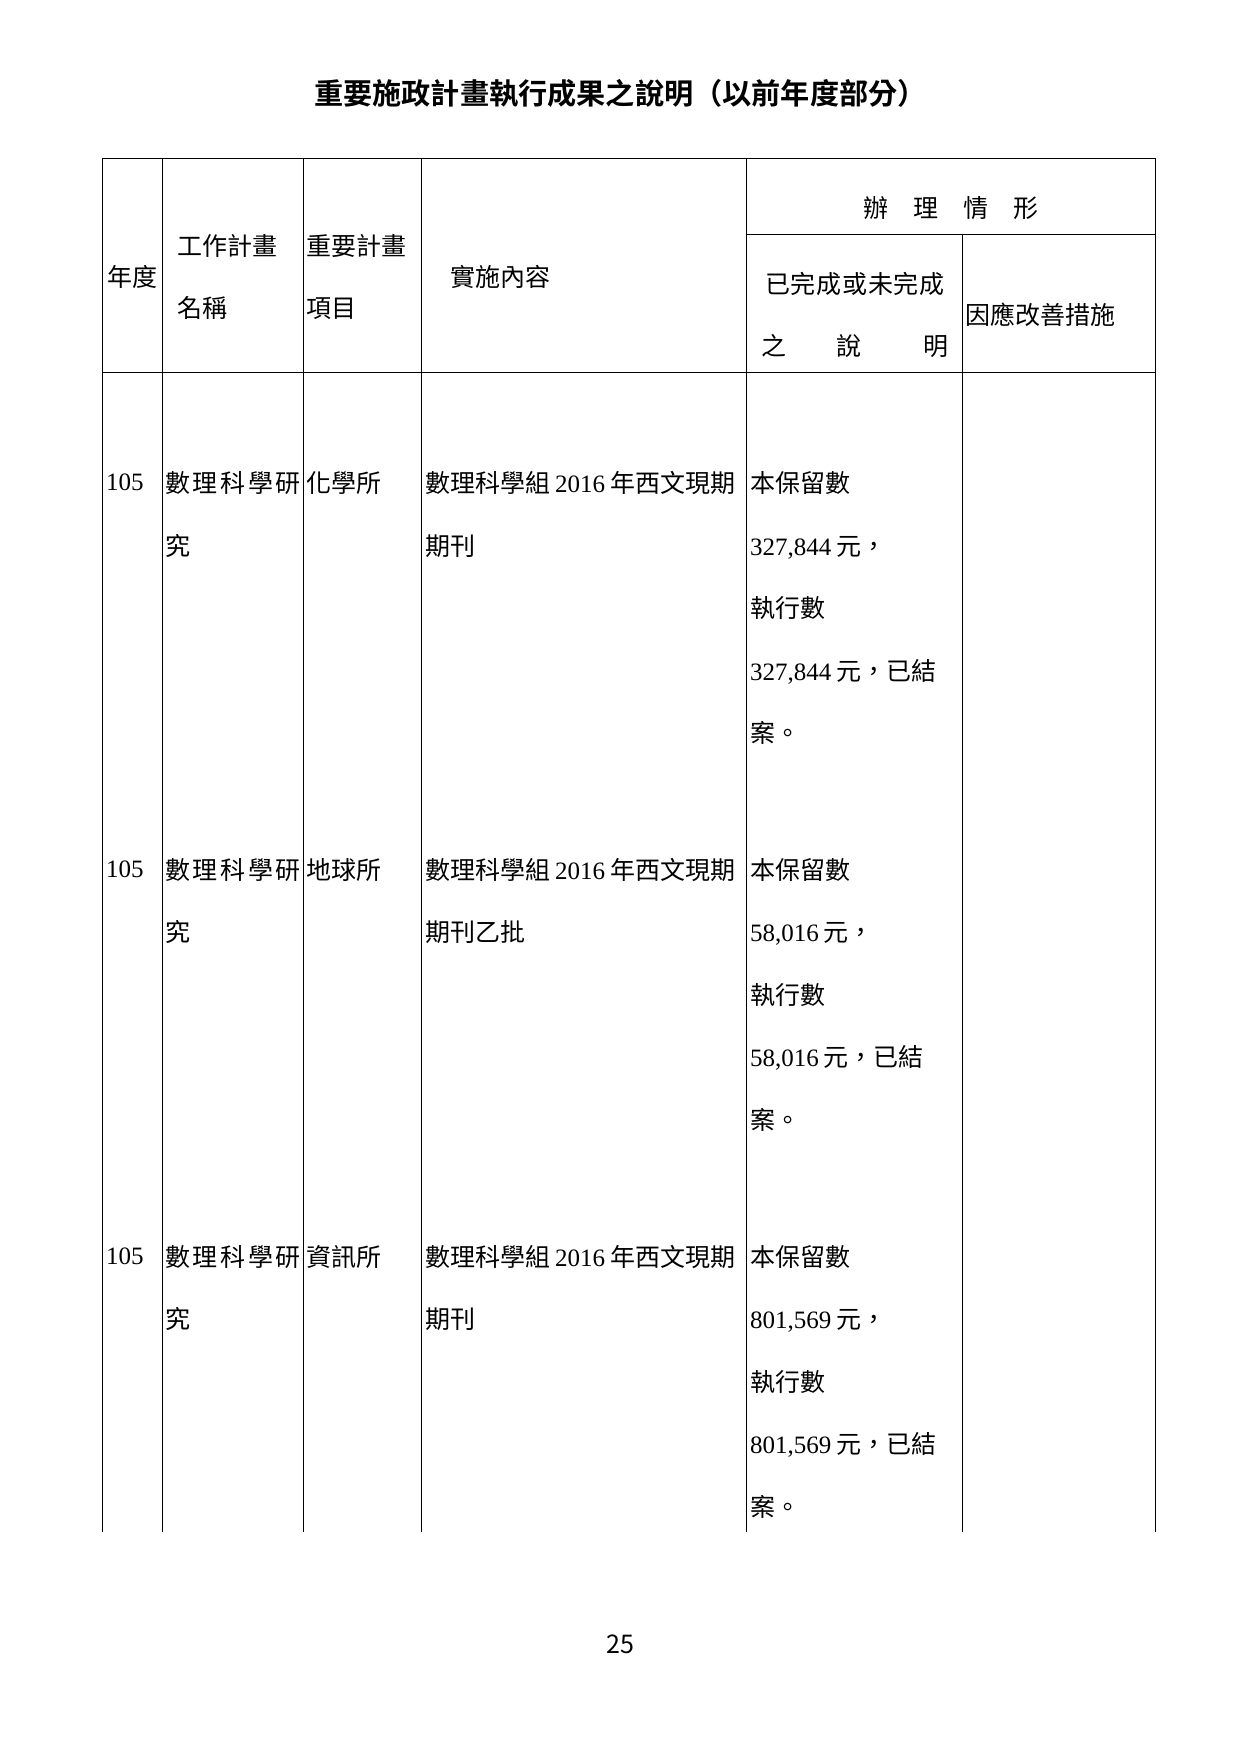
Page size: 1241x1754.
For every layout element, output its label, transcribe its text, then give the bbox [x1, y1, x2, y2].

table_cell 105 [103, 1145, 162, 1532]
table_cell 因應改善措施 [963, 235, 1155, 372]
table_header 工作計畫 名稱 [163, 159, 303, 372]
table_cell 數理科學研究 [163, 759, 303, 1145]
table_cell 已完成或未完成 之 說 明 [747, 235, 962, 372]
table_cell 數理科學組2016年西文現期期刊 [422, 1145, 746, 1532]
table_cell 本保留數 801,569元， 執行數 801,569元，已結案。 [747, 1145, 962, 1532]
table_header 重要計畫項目 [304, 159, 421, 372]
table_cell 本保留數 327,844元， 執行數 327,844元，已結案。 [747, 373, 962, 758]
table_header 辦理情形 [747, 159, 1155, 234]
table_cell 地球所 [304, 759, 421, 1145]
table_cell 數理科學研究 [163, 1145, 303, 1532]
table_cell [963, 1145, 1155, 1532]
table_cell 數理科學研究 [163, 373, 303, 758]
table_header 年度 [103, 159, 162, 372]
table_cell 資訊所 [304, 1145, 421, 1532]
table_cell 數理科學組2016年西文現期期刊 [422, 373, 746, 758]
table_cell 化學所 [304, 373, 421, 758]
table_cell [963, 759, 1155, 1145]
table_cell 數理科學組2016年西文現期期刊乙批 [422, 759, 746, 1145]
table_cell 105 [103, 373, 162, 758]
table_header 實施內容 [422, 159, 746, 372]
table_cell 本保留數 58,016元， 執行數 58,016元，已結案。 [747, 759, 962, 1145]
table_cell 105 [103, 759, 162, 1145]
table_cell [963, 373, 1155, 758]
